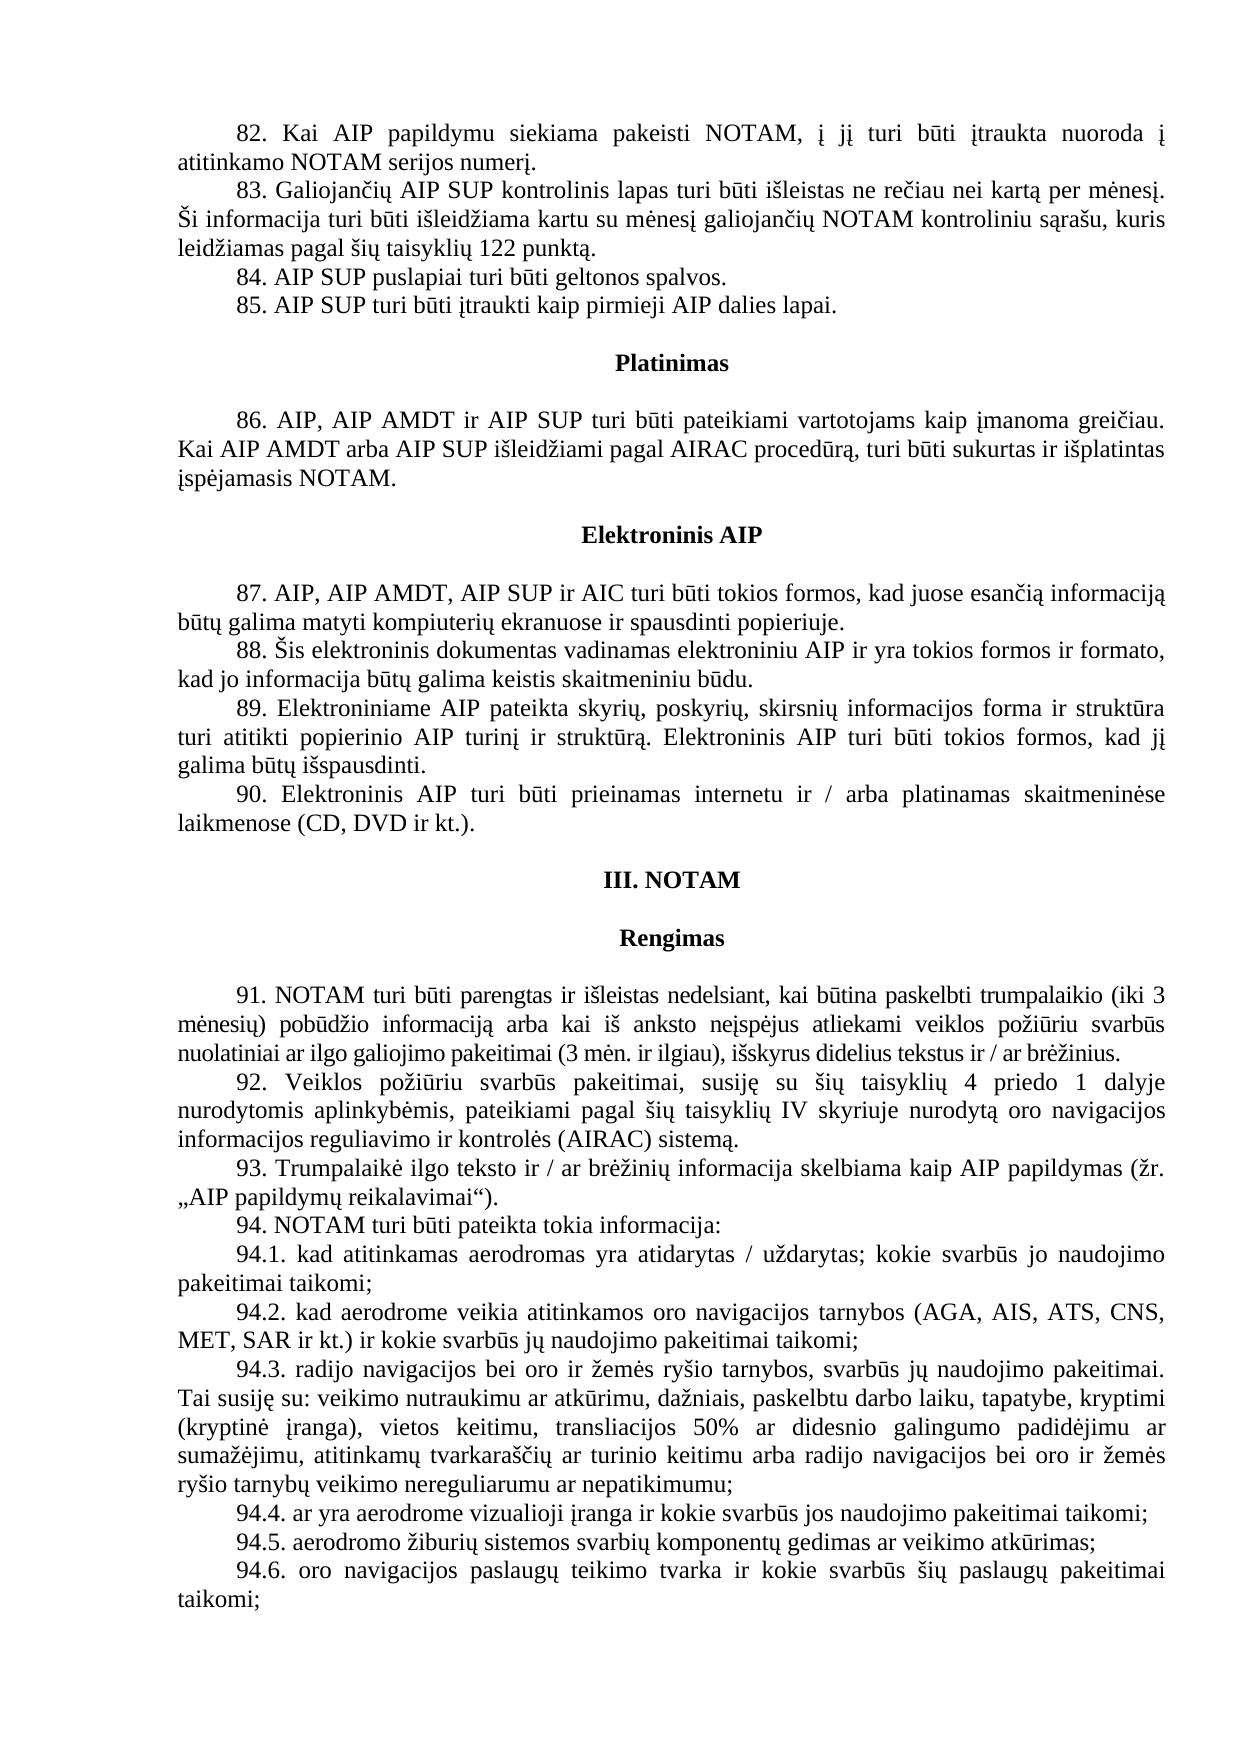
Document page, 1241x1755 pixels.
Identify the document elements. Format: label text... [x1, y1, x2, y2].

text 92. Veiklos požiūriu svarbūs pakeitimai, susiję su šių taisyklių 4 priedo 1 dalyje nurodytomis aplinkybėmis, pateikiami pagal šių taisyklių IV skyriuje nurodytą oro navigacijos informacijos reguliavimo ir kontrolės (AIRAC) sistemą. [177, 1067, 1166, 1153]
text 88. Šis elektroninis dokumentas vadinamas elektroniniu AIP ir yra tokios formos ir formato, kad jo informacija būtų galima keistis skaitmeniniu būdu. [177, 636, 1166, 693]
text 93. Trumpalaikė ilgo teksto ir / ar brėžinių informacija skelbiama kaip AIP papildymas (žr. „AIP papildymų reikalavimai“). [177, 1153, 1166, 1211]
text 84. AIP SUP puslapiai turi būti geltonos spalvos. [177, 262, 1166, 291]
text 94.4. ar yra aerodrome vizualioji įranga ir kokie svarbūs jos naudojimo pakeitimai taikomi; [177, 1498, 1166, 1527]
text Elektroninis AIP [177, 521, 1166, 549]
text 87. AIP, AIP AMDT, AIP SUP ir AIC turi būti tokios formos, kad juose esančią informaciją būtų galima matyti kompiuterių ekranuose ir spausdinti popieriuje. [177, 578, 1166, 636]
text 91. NOTAM turi būti parengtas ir išleistas nedelsiant, kai būtina paskelbti trumpalaikio (iki 3 mėnesių) pobūdžio informaciją arba kai iš anksto neįspėjus atliekami veiklos požiūriu svarbūs nuolatiniai ar ilgo galiojimo pakeitimai (3 mėn. ir ilgiau), išskyrus didelius tekstus ir / ar brėžinius. [177, 981, 1166, 1067]
text 82. Kai AIP papildymu siekiama pakeisti NOTAM, į jį turi būti įtraukta nuoroda į atitinkamo NOTAM serijos numerį. [177, 118, 1166, 176]
text 94.2. kad aerodrome veikia atitinkamos oro navigacijos tarnybos (AGA, AIS, ATS, CNS, MET, SAR ir kt.) ir kokie svarbūs jų naudojimo pakeitimai taikomi; [177, 1297, 1166, 1354]
text 85. AIP SUP turi būti įtraukti kaip pirmieji AIP dalies lapai. [177, 291, 1166, 319]
text 94.1. kad atitinkamas aerodromas yra atidarytas / uždarytas; kokie svarbūs jo naudojimo pakeitimai taikomi; [177, 1239, 1166, 1297]
text Platinimas [177, 348, 1166, 377]
text 90. Elektroninis AIP turi būti prieinamas internetu ir / arba platinamas skaitmeninėse laikmenose (CD, DVD ir kt.). [177, 779, 1166, 837]
text III. NOTAM [177, 866, 1166, 894]
text Rengimas [177, 923, 1166, 952]
text 94.3. radijo navigacijos bei oro ir žemės ryšio tarnybos, svarbūs jų naudojimo pakeitimai. Tai susiję su: veikimo nutraukimu ar atkūrimu, dažniais, paskelbtu darbo laiku, tapatybe, kryptimi (kryptinė įranga), vietos keitimu, transliacijos 50% ar didesnio galingumo padidėjimu ar sumažėjimu, atitinkamų tvarkaraščių ar turinio keitimu arba radijo navigacijos bei oro ir žemės ryšio tarnybų veikimo nereguliarumu ar nepatikimumu; [177, 1354, 1166, 1498]
text 94. NOTAM turi būti pateikta tokia informacija: [177, 1211, 1166, 1239]
text 94.6. oro navigacijos paslaugų teikimo tvarka ir kokie svarbūs šių paslaugų pakeitimai taikomi; [177, 1556, 1166, 1613]
text 89. Elektroniniame AIP pateikta skyrių, poskyrių, skirsnių informacijos forma ir struktūra turi atitikti popierinio AIP turinį ir struktūrą. Elektroninis AIP turi būti tokios formos, kad jį galima būtų išspausdinti. [177, 693, 1166, 779]
text 86. AIP, AIP AMDT ir AIP SUP turi būti pateikiami vartotojams kaip įmanoma greičiau. Kai AIP AMDT arba AIP SUP išleidžiami pagal AIRAC procedūrą, turi būti sukurtas ir išplatintas įspėjamasis NOTAM. [177, 406, 1166, 492]
text 94.5. aerodromo žiburių sistemos svarbių komponentų gedimas ar veikimo atkūrimas; [177, 1527, 1166, 1556]
text 83. Galiojančių AIP SUP kontrolinis lapas turi būti išleistas ne rečiau nei kartą per mėnesį. Ši informacija turi būti išleidžiama kartu su mėnesį galiojančių NOTAM kontroliniu sąrašu, kuris leidžiamas pagal šių taisyklių 122 punktą. [177, 176, 1166, 262]
